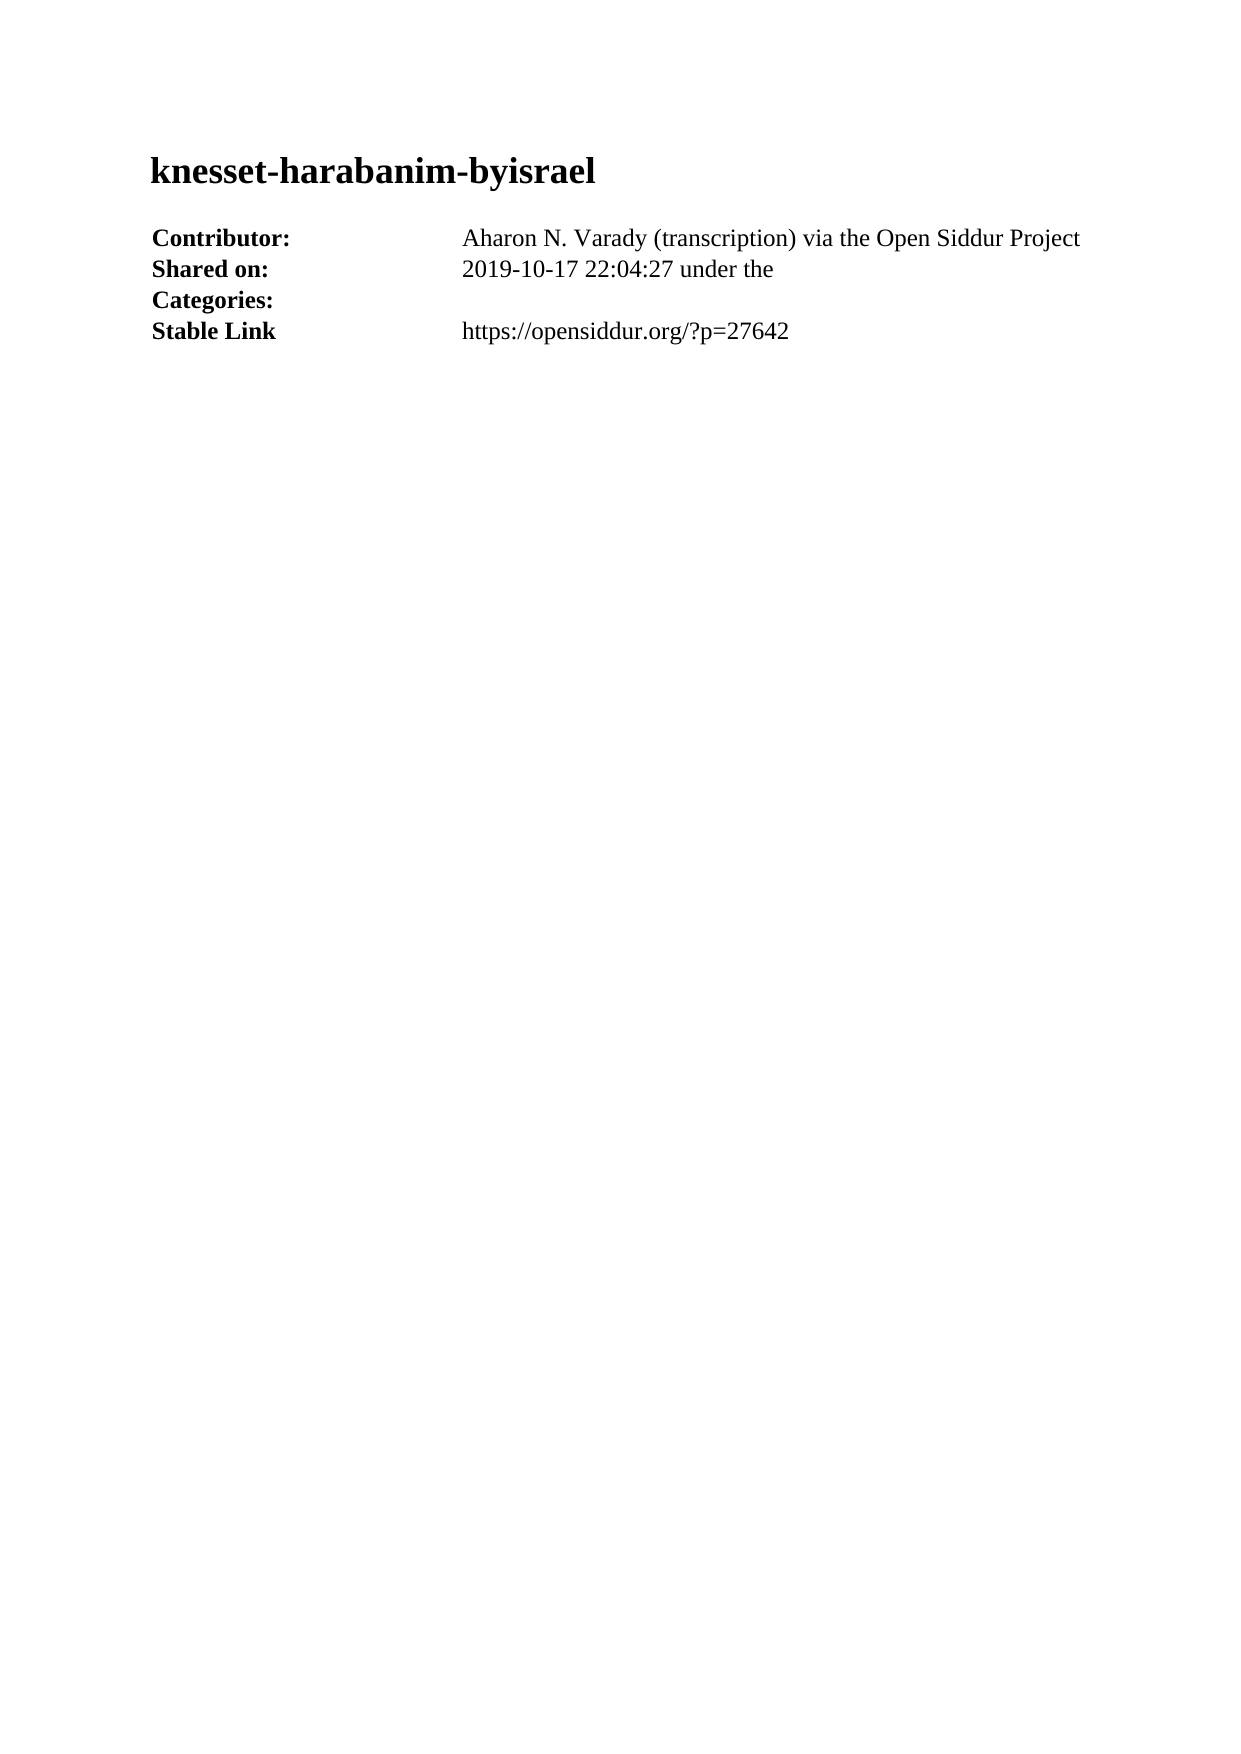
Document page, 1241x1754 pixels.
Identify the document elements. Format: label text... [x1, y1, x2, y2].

table_cell Shared on: [150, 254, 460, 284]
subtitle knesset-harabanim-byisrael [150, 150, 1090, 192]
table_cell Stable Link [150, 315, 460, 346]
table_header Contributor: [150, 223, 460, 253]
table_cell https://opensiddur.org/?p=27642 [460, 315, 1090, 346]
table_cell Categories: [150, 284, 460, 315]
table_header Aharon N. Varady (transcription) via the Open Siddur Project [460, 223, 1090, 253]
table_cell [460, 284, 1090, 315]
table_cell 2019-10-17 22:04:27 under the [460, 254, 1090, 284]
